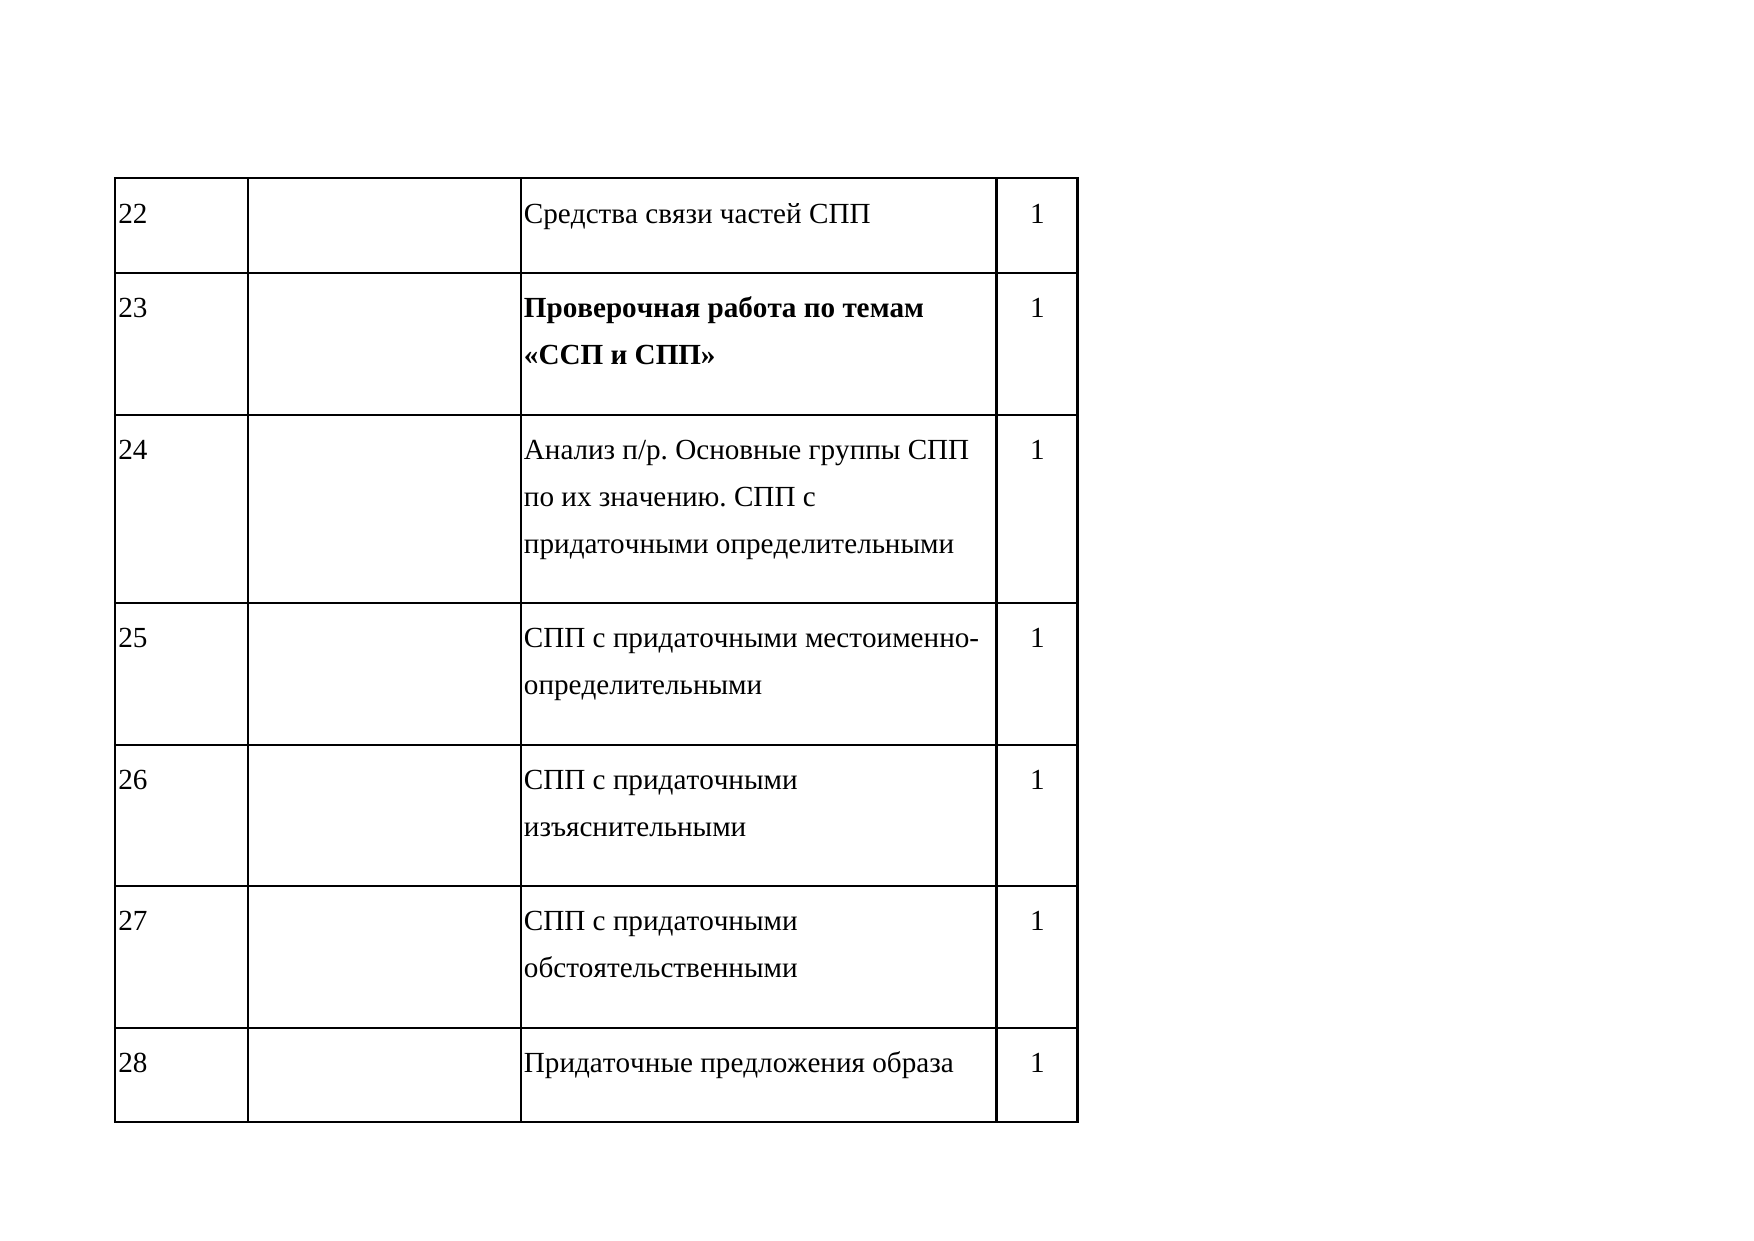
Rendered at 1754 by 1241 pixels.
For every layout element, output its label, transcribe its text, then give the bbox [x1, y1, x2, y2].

table_cell Придаточные предложения образа [522, 1029, 995, 1121]
table_cell [249, 604, 520, 743]
table_cell 23 [116, 274, 247, 413]
table_cell 27 [116, 887, 247, 1027]
table_cell 1 [998, 416, 1076, 602]
table_cell СПП с придаточными местоименно-определительными [522, 604, 995, 743]
table_cell [249, 1029, 520, 1121]
table_cell 22 [116, 179, 247, 272]
table_cell [249, 746, 520, 885]
table_cell [249, 274, 520, 413]
table_cell [249, 416, 520, 602]
table_cell Анализ п/р. Основные группы СПП по их значению. СПП с придаточными определительными [522, 416, 995, 602]
table_cell 26 [116, 746, 247, 885]
table_cell 1 [998, 179, 1076, 272]
table_cell 1 [998, 274, 1076, 413]
table_cell 1 [998, 887, 1076, 1027]
table_cell 28 [116, 1029, 247, 1121]
table_cell СПП с придаточными изъяснительными [522, 746, 995, 885]
table_cell 1 [998, 604, 1076, 743]
table_cell Средства связи частей СПП [522, 179, 995, 272]
table_cell 24 [116, 416, 247, 602]
table_cell [249, 179, 520, 272]
table_cell 1 [998, 746, 1076, 885]
table_cell Проверочная работа по темам «ССП и СПП» [522, 274, 995, 413]
table_cell СПП с придаточными обстоятельственными [522, 887, 995, 1027]
table_cell 1 [998, 1029, 1076, 1121]
table_cell [249, 887, 520, 1027]
table_cell 25 [116, 604, 247, 743]
